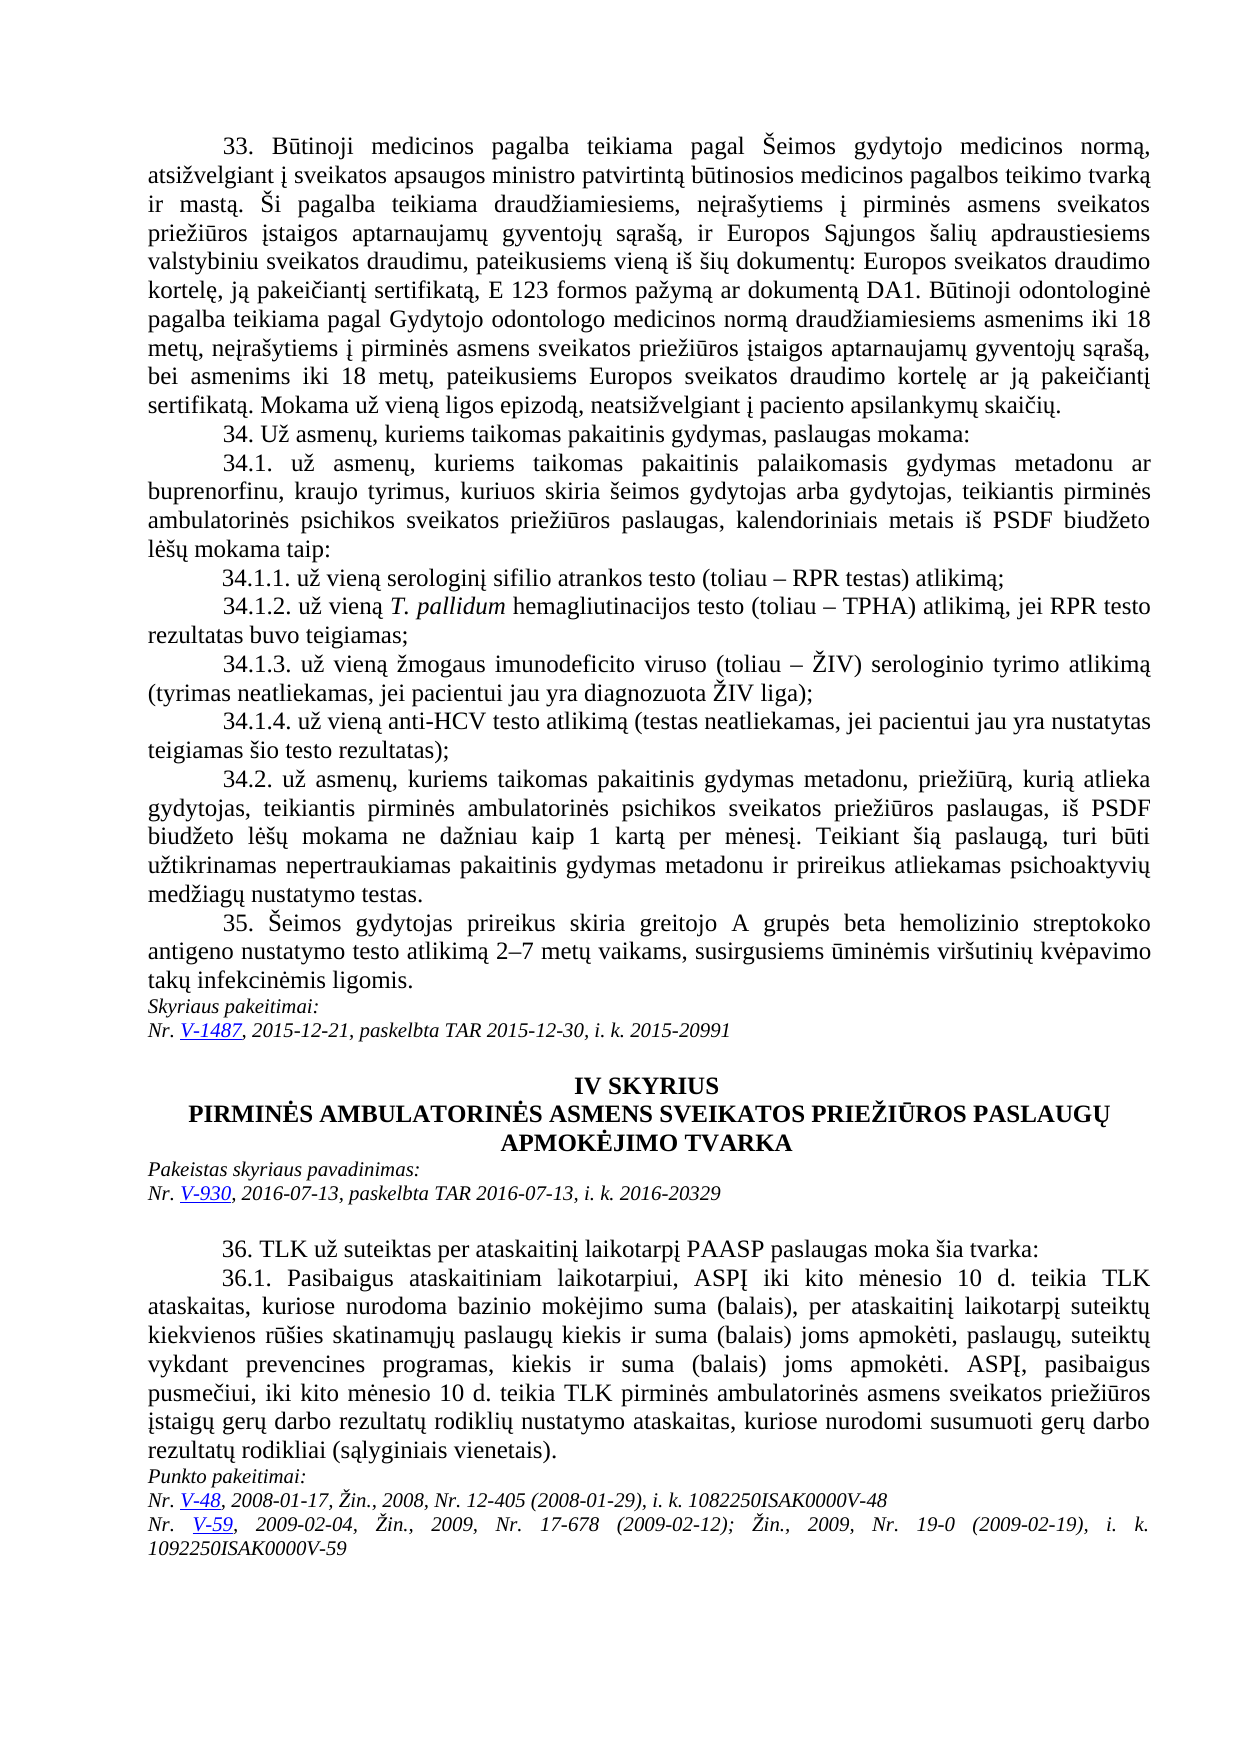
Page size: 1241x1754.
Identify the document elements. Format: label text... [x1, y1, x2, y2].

text Skyriaus pakeitimai: [148, 994, 1152, 1018]
text 34.1. už asmenų, kuriems taikomas pakaitinis palaikomasis gydymas metadonu ar buprenorfinu, kraujo tyrimus, kuriuos skiria šeimos gydytojas arba gydytojas, teikiantis pirminės ambulatorinės psichikos sveikatos priežiūros paslaugas, kalendoriniais metais iš PSDF biudžeto lėšų mokama taip: [148, 448, 1152, 563]
text 34.1.1. už vieną serologinį sifilio atrankos testo (toliau – RPR testas) atlikimą; [148, 563, 1152, 591]
text 35. Šeimos gydytojas prireikus skiria greitojo A grupės beta hemolizinio streptokoko antigeno nustatymo testo atlikimą 2–7 metų vaikams, susirgusiems ūminėmis viršutinių kvėpavimo takų infekcinėmis ligomis. [148, 908, 1152, 994]
text 34.2. už asmenų, kuriems taikomas pakaitinis gydymas metadonu, priežiūrą, kurią atlieka gydytojas, teikiantis pirminės ambulatorinės psichikos sveikatos priežiūros paslaugas, iš PSDF biudžeto lėšų mokama ne dažniau kaip 1 kartą per mėnesį. Teikiant šią paslaugą, turi būti užtikrinamas nepertraukiamas pakaitinis gydymas metadonu ir prireikus atliekamas psichoaktyvių medžiagų nustatymo testas. [148, 764, 1152, 908]
text 33. Būtinoji medicinos pagalba teikiama pagal Šeimos gydytojo medicinos normą, atsižvelgiant į sveikatos apsaugos ministro patvirtintą būtinosios medicinos pagalbos teikimo tvarką ir mastą. Ši pagalba teikiama draudžiamiesiems, neįrašytiems į pirminės asmens sveikatos priežiūros įstaigos aptarnaujamų gyventojų sąrašą, ir Europos Sąjungos šalių apdraustiesiems valstybiniu sveikatos draudimu, pateikusiems vieną iš šių dokumentų: Europos sveikatos draudimo kortelę, ją pakeičiantį sertifikatą, E 123 formos pažymą ar dokumentą DA1. Būtinoji odontologinė pagalba teikiama pagal Gydytojo odontologo medicinos normą draudžiamiesiems asmenims iki 18 metų, neįrašytiems į pirminės asmens sveikatos priežiūros įstaigos aptarnaujamų gyventojų sąrašą, bei asmenims iki 18 metų, pateikusiems Europos sveikatos draudimo kortelę ar ją pakeičiantį sertifikatą. Mokama už vieną ligos epizodą, neatsižvelgiant į paciento apsilankymų skaičių. [148, 131, 1152, 419]
text Nr. V-930, 2016-07-13, paskelbta TAR 2016-07-13, i. k. 2016-20329 [148, 1181, 1152, 1205]
text 36.1. Pasibaigus ataskaitiniam laikotarpiui, ASPĮ iki kito mėnesio 10 d. teikia TLK ataskaitas, kuriose nurodoma bazinio mokėjimo suma (balais), per ataskaitinį laikotarpį suteiktų kiekvienos rūšies skatinamųjų paslaugų kiekis ir suma (balais) joms apmokėti, paslaugų, suteiktų vykdant prevencines programas, kiekis ir suma (balais) joms apmokėti. ASPĮ, pasibaigus pusmečiui, iki kito mėnesio 10 d. teikia TLK pirminės ambulatorinės asmens sveikatos priežiūros įstaigų gerų darbo rezultatų rodiklių nustatymo ataskaitas, kuriose nurodomi susumuoti gerų darbo rezultatų rodikliai (sąlyginiais vienetais). [148, 1263, 1152, 1464]
text 36. TLK už suteiktas per ataskaitinį laikotarpį PAASP paslaugas moka šia tvarka: [148, 1234, 1152, 1263]
text Nr. V-48, 2008-01-17, Žin., 2008, Nr. 12-405 (2008-01-29), i. k. 1082250ISAK0000V-48 [148, 1488, 1152, 1512]
text Punkto pakeitimai: [148, 1464, 1152, 1488]
text 34.1.2. už vieną T. pallidum hemagliutinacijos testo (toliau – TPHA) atlikimą, jei RPR testo rezultatas buvo teigiamas; [148, 591, 1152, 649]
text IV SKYRIUS PIRMINĖS AMBULATORINĖS ASMENS SVEIKATOS PRIEŽIŪROS PASLAUGŲ APMOKĖJIMO TVARKA [148, 1071, 1152, 1157]
text 34.1.4. už vieną anti-HCV testo atlikimą (testas neatliekamas, jei pacientui jau yra nustatytas teigiamas šio testo rezultatas); [148, 706, 1152, 764]
text 34.1.3. už vieną žmogaus imunodeficito viruso (toliau – ŽIV) serologinio tyrimo atlikimą (tyrimas neatliekamas, jei pacientui jau yra diagnozuota ŽIV liga); [148, 649, 1152, 706]
text Nr. V-59, 2009-02-04, Žin., 2009, Nr. 17-678 (2009-02-12); Žin., 2009, Nr. 19-0 (2009-02-19), i. k. 1092250ISAK0000V-59 [148, 1512, 1152, 1560]
text Pakeistas skyriaus pavadinimas: [148, 1157, 1152, 1181]
text 34. Už asmenų, kuriems taikomas pakaitinis gydymas, paslaugas mokama: [148, 419, 1152, 448]
text Nr. V-1487, 2015-12-21, paskelbta TAR 2015-12-30, i. k. 2015-20991 [148, 1018, 1152, 1042]
